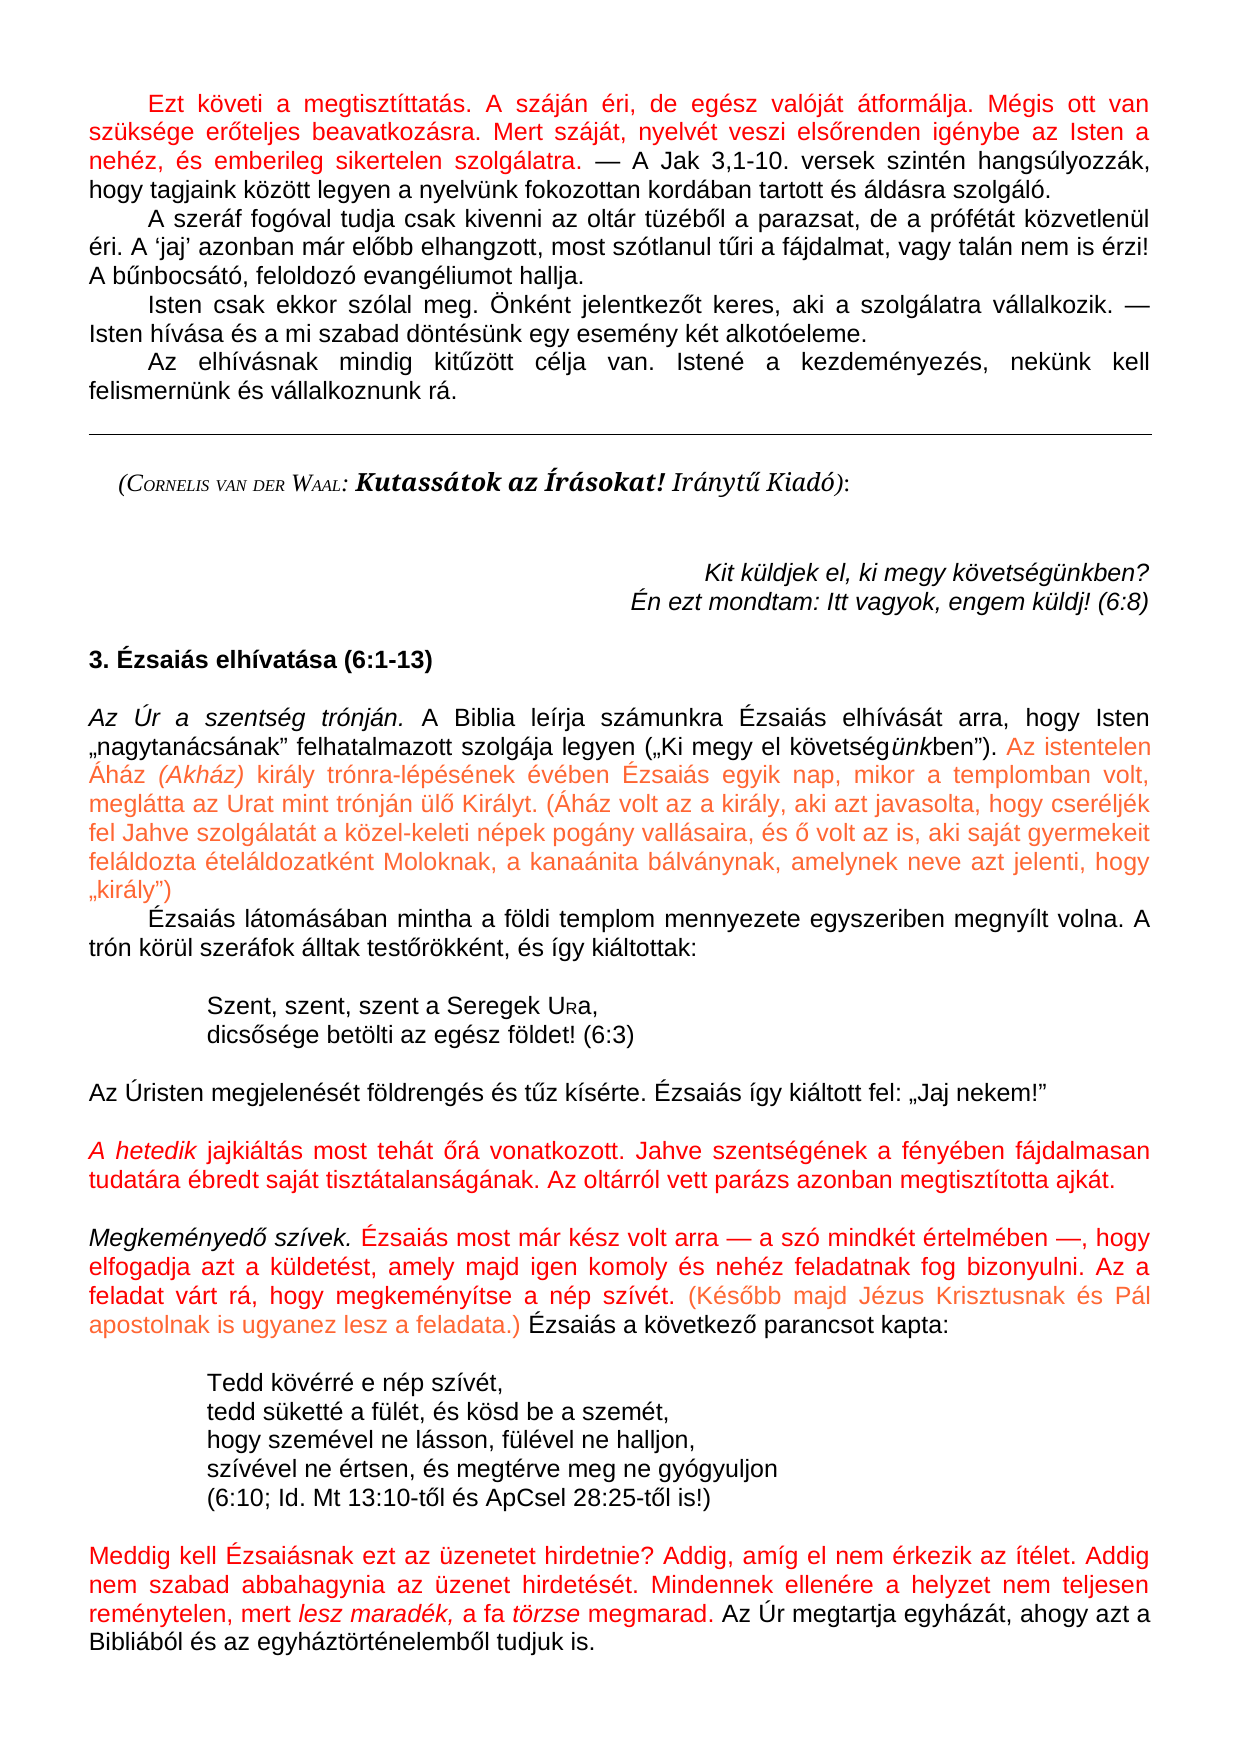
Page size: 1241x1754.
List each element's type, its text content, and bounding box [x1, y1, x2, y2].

text Megkeményedő szívek. Ézsaiás most már kész volt arra — a szó mindkét értelmében —, hogy elfogadja azt a küldetést, amely majd igen komoly és nehéz feladatnak fog bizonyulni. Az a feladat várt rá, hogy megkeményítse a nép szívét. (Később majd Jézus Krisztusnak és Pál apostolnak is ugyanez lesz a feladata.) Ézsaiás a következő parancsot kapta: [88, 1223, 1152, 1338]
text Ezt követi a megtisztíttatás. A száján éri, de egész valóját átformálja. Mégis ott van szüksége erőteljes beavatkozásra. Mert száját, nyelvét veszi elsőrenden igénybe az Isten a nehéz, és emberileg sikertelen szolgálatra. — A Jak 3,1-10. versek szintén hangsúlyozzák, hogy tagjaink között legyen a nyelvünk fokozottan kordában tartott és áldásra szolgáló. [88, 88, 1152, 203]
text A hetedik jajkiáltás most tehát őrá vonatkozott. Jahve szentségének a fényében fájdalmasan tudatára ébredt saját tisztátalanságának. Az oltárról vett parázs azonban megtisztította ajkát. [88, 1136, 1152, 1194]
text Isten csak ekkor szólal meg. Önként jelentkezőt keres, aki a szolgálatra vállalkozik. — Isten hívása és a mi szabad döntésünk egy esemény két alkotóeleme. [88, 290, 1152, 347]
text (Cornelis van der Waal: Kutassátok az Írásokat! Iránytű Kiadó): [88, 435, 1152, 528]
text Az elhívásnak mindig kitűzött célja van. Istené a kezdeményezés, nekünk kell felismernünk és vállalkoznunk rá. [88, 347, 1152, 405]
text Ézsaiás látomásában mintha a földi templom mennyezete egyszeriben megnyílt volna. A trón körül szeráfok álltak testőrökként, és így kiáltottak: [88, 904, 1152, 962]
text 3. Ézsaiás elhívatása (6:1-13) [88, 645, 1152, 673]
text Szent, szent, szent a Seregek Ura, dicsősége betölti az egész földet! (6:3) [207, 991, 1152, 1049]
text Az Úr a szentség trónján. A Biblia leírja számunkra Ézsaiás elhívását arra, hogy Isten „nagytanácsának” felhatalmazott szolgája legyen („Ki megy el követségünkben”). Az istentelen Áház (Akház) király trónra-lépésének évében Ézsaiás egyik nap, mikor a templomban volt, meglátta az Urat mint trónján ülő Királyt. (Áház volt az a király, aki azt javasolta, hogy cseréljék fel Jahve szolgálatát a közel-keleti népek pogány vallásaira, és ő volt az is, aki saját gyermekeit feláldozta ételáldozatként Moloknak, a kanaánita bálványnak, amelynek neve azt jelenti, hogy „király”) [88, 703, 1152, 904]
text Tedd kövérré e nép szívét, tedd süketté a fülét, és kösd be a szemét, hogy szemével ne lásson, fülével ne halljon, szívével ne értsen, és megtérve meg ne gyógyuljon (6:10; Id. Mt 13:10-től és ApCsel 28:25-től is!) [207, 1368, 1152, 1512]
text A szeráf fogóval tudja csak kivenni az oltár tüzéből a parazsat, de a prófétát közvetlenül éri. A ‘jaj’ azonban már előbb elhangzott, most szótlanul tűri a fájdalmat, vagy talán nem is érzi! A bűnbocsátó, feloldozó evangéliumot hallja. [88, 203, 1152, 290]
text Az Úristen megjelenését földrengés és tűz kísérte. Ézsaiás így kiáltott fel: „Jaj nekem!” [88, 1078, 1152, 1107]
text Kit küldjek el, ki megy követségünkben? Én ezt mondtam: Itt vagyok, engem küldj! (6:8) [88, 558, 1152, 615]
text Meddig kell Ézsaiásnak ezt az üzenetet hirdetnie? Addig, amíg el nem érkezik az ítélet. Addig nem szabad abbahagynia az üzenet hirdetését. Mindennek ellenére a helyzet nem teljesen reménytelen, mert lesz maradék, a fa törzse megmarad. Az Úr megtartja egyházát, ahogy azt a Bibliából és az egyháztörténelemből tudjuk is. [88, 1541, 1152, 1656]
